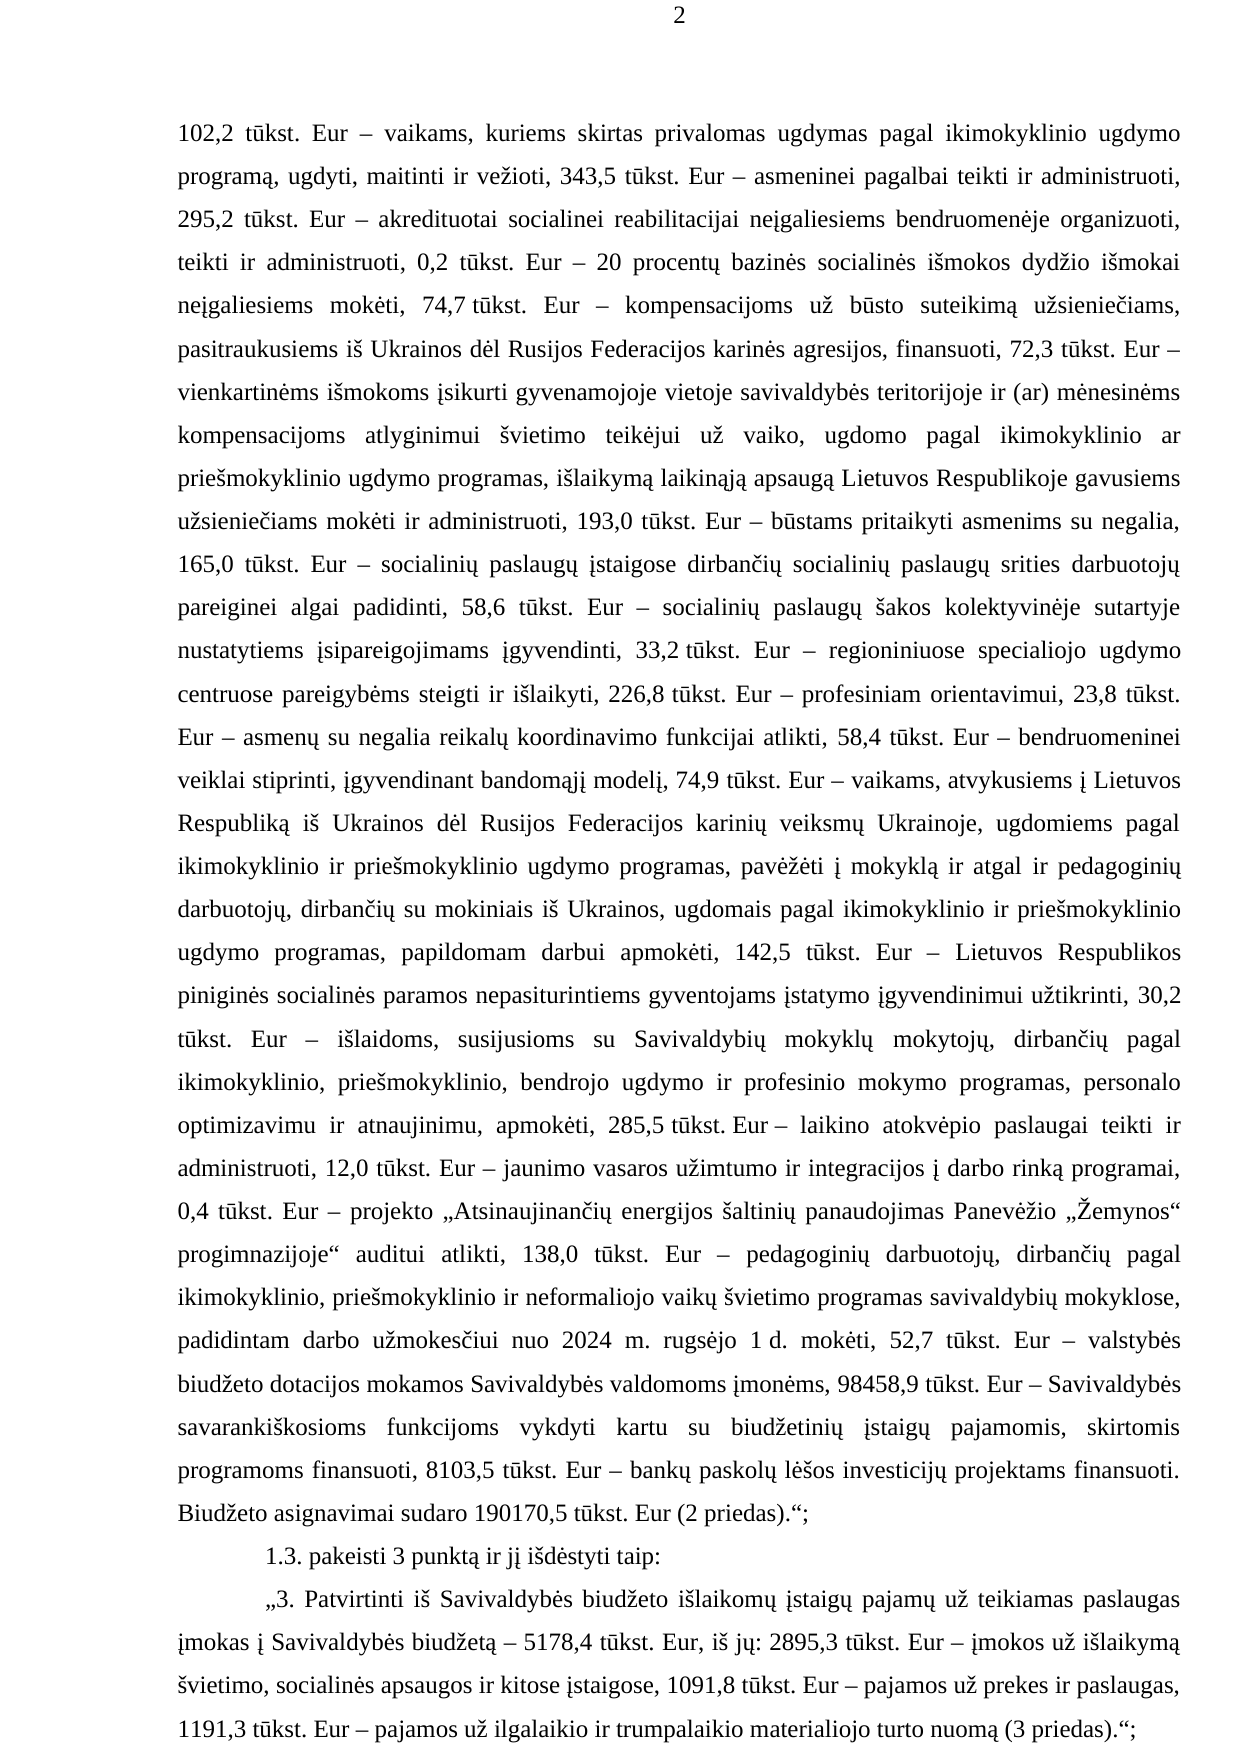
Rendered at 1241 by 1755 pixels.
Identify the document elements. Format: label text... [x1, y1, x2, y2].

text 1.3. pakeisti 3 punktą ir jį išdėstyti taip: [177, 1541, 1181, 1570]
text „3. Patvirtinti iš Savivaldybės biudžeto išlaikomų įstaigų pajamų už teikiamas paslaugas įmokas į Savivaldybės biudžetą – 5178,4 tūkst. Eur, iš jų: 2895,3 tūkst. Eur – įmokos už išlaikymą švietimo, socialinės apsaugos ir kitose įstaigose, 1091,8 tūkst. Eur – pajamos už prekes ir paslaugas, 1191,3 tūkst. Eur – pajamos už ilgalaikio ir trumpalaikio materialiojo turto nuomą (3 priedas).“; [177, 1584, 1181, 1742]
text 102,2 tūkst. Eur – vaikams, kuriems skirtas privalomas ugdymas pagal ikimokyklinio ugdymo programą, ugdyti, maitinti ir vežioti, 343,5 tūkst. Eur – asmeninei pagalbai teikti ir administruoti, 295,2 tūkst. Eur – akredituotai socialinei reabilitacijai neįgaliesiems bendruomenėje organizuoti, teikti ir administruoti, 0,2 tūkst. Eur – 20 procentų bazinės socialinės išmokos dydžio išmokai neįgaliesiems mokėti, 74,7 tūkst. Eur – kompensacijoms už būsto suteikimą užsieniečiams, pasitraukusiems iš Ukrainos dėl Rusijos Federacijos karinės agresijos, finansuoti, 72,3 tūkst. Eur – vienkartinėms išmokoms įsikurti gyvenamojoje vietoje savivaldybės teritorijoje ir (ar) mėnesinėms kompensacijoms atlyginimui švietimo teikėjui už vaiko, ugdomo pagal ikimokyklinio ar priešmokyklinio ugdymo programas, išlaikymą laikinąją apsaugą Lietuvos Respublikoje gavusiems užsieniečiams mokėti ir administruoti, 193,0 tūkst. Eur – būstams pritaikyti asmenims su negalia, 165,0 tūkst. Eur – socialinių paslaugų įstaigose dirbančių socialinių paslaugų srities darbuotojų pareiginei algai padidinti, 58,6 tūkst. Eur – socialinių paslaugų šakos kolektyvinėje sutartyje nustatytiems įsipareigojimams įgyvendinti, 33,2 tūkst. Eur – regioniniuose specialiojo ugdymo centruose pareigybėms steigti ir išlaikyti, 226,8 tūkst. Eur – profesiniam orientavimui, 23,8 tūkst. Eur – asmenų su negalia reikalų koordinavimo funkcijai atlikti, 58,4 tūkst. Eur – bendruomeninei veiklai stiprinti, įgyvendinant bandomąjį modelį, 74,9 tūkst. Eur – vaikams, atvykusiems į Lietuvos Respubliką iš Ukrainos dėl Rusijos Federacijos karinių veiksmų Ukrainoje, ugdomiems pagal ikimokyklinio ir priešmokyklinio ugdymo programas, pavėžėti į mokyklą ir atgal ir pedagoginių darbuotojų, dirbančių su mokiniais iš Ukrainos, ugdomais pagal ikimokyklinio ir priešmokyklinio ugdymo programas, papildomam darbui apmokėti, 142,5 tūkst. Eur – Lietuvos Respublikos piniginės socialinės paramos nepasiturintiems gyventojams įstatymo įgyvendinimui užtikrinti, 30,2 tūkst. Eur – išlaidoms, susijusioms su Savivaldybių mokyklų mokytojų, dirbančių pagal ikimokyklinio, priešmokyklinio, bendrojo ugdymo ir profesinio mokymo programas, personalo optimizavimu ir atnaujinimu, apmokėti, 285,5 tūkst. Eur – laikino atokvėpio paslaugai teikti ir administruoti, 12,0 tūkst. Eur – jaunimo vasaros užimtumo ir integracijos į darbo rinką programai, 0,4 tūkst. Eur – projekto „Atsinaujinančių energijos šaltinių panaudojimas Panevėžio „Žemynos“ progimnazijoje“ auditui atlikti, 138,0 tūkst. Eur – pedagoginių darbuotojų, dirbančių pagal ikimokyklinio, priešmokyklinio ir neformaliojo vaikų švietimo programas savivaldybių mokyklose, padidintam darbo užmokesčiui nuo 2024 m. rugsėjo 1 d. mokėti, 52,7 tūkst. Eur – valstybės biudžeto dotacijos mokamos Savivaldybės valdomoms įmonėms, 98458,9 tūkst. Eur – Savivaldybės savarankiškosioms funkcijoms vykdyti kartu su biudžetinių įstaigų pajamomis, skirtomis programoms finansuoti, 8103,5 tūkst. Eur – bankų paskolų lėšos investicijų projektams finansuoti. Biudžeto asignavimai sudaro 190170,5 tūkst. Eur (2 priedas).“; [177, 118, 1181, 1527]
